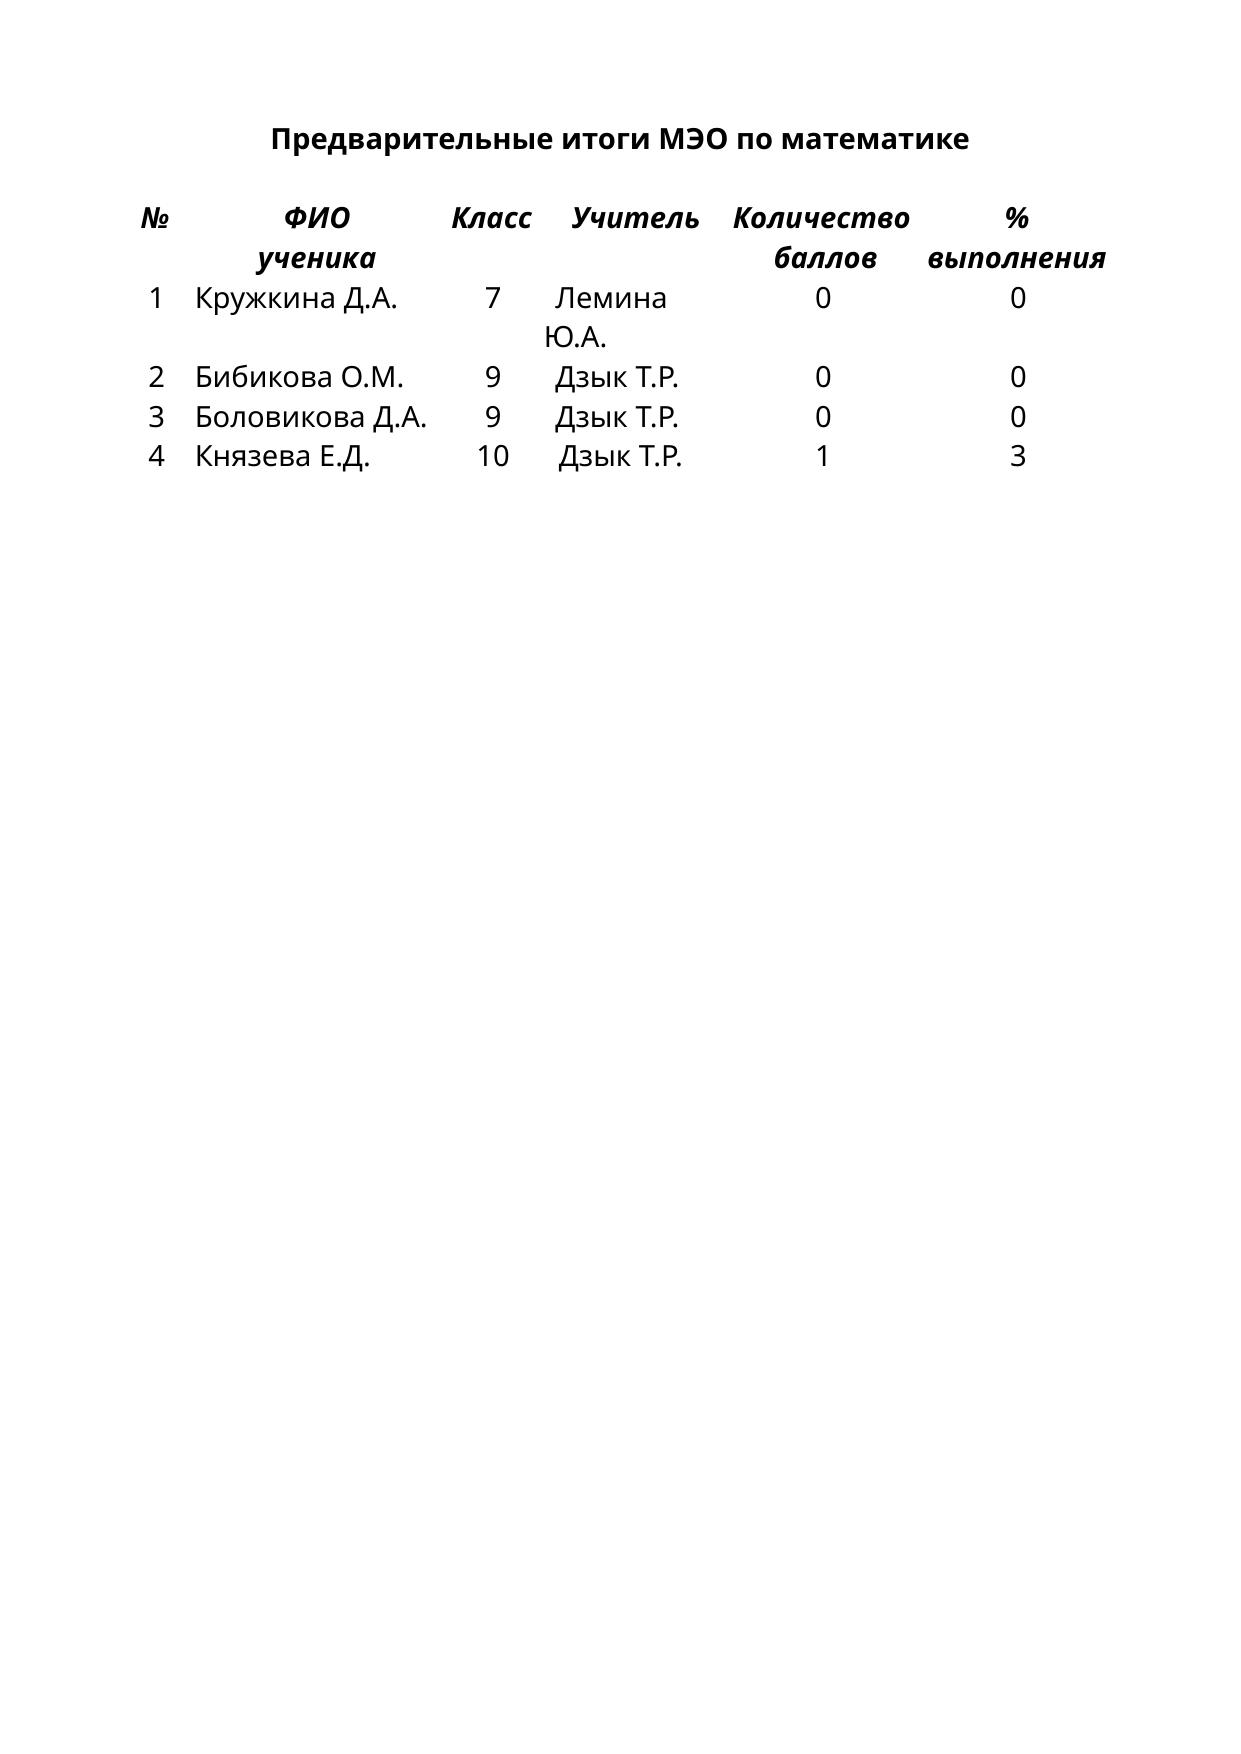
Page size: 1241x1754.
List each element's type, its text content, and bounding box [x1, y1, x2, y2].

table_cell Дзык Т.Р. [544, 436, 732, 475]
table_header Класс [443, 198, 543, 277]
text Предварительные итоги МЭО по математике [118, 118, 1122, 158]
table_cell 0 [915, 356, 1122, 396]
table_cell Дзык Т.Р. [544, 356, 732, 396]
table_cell 0 [732, 396, 914, 436]
table_cell 10 [443, 436, 543, 475]
table_cell Боловикова Д.А. [195, 396, 442, 436]
table_header ФИО ученика [195, 198, 442, 277]
table_cell 4 [118, 436, 194, 475]
table_cell Кружкина Д.А. [195, 277, 442, 356]
table_header Количество баллов [732, 198, 914, 277]
table_cell 1 [118, 277, 194, 356]
table_cell 2 [118, 356, 194, 396]
table_cell 0 [732, 277, 914, 356]
table_cell 3 [118, 396, 194, 436]
table_header Учитель [544, 198, 732, 277]
table_cell Бибикова О.М. [195, 356, 442, 396]
table_header % выполнения [915, 198, 1122, 277]
table_cell 3 [915, 436, 1122, 475]
table_cell 9 [443, 356, 543, 396]
table_cell 0 [915, 396, 1122, 436]
table_cell 7 [443, 277, 543, 356]
table_cell 0 [915, 277, 1122, 356]
table_cell Дзык Т.Р. [544, 396, 732, 436]
table_header № [118, 198, 194, 277]
table_cell 1 [732, 436, 914, 475]
table_cell Князева Е.Д. [195, 436, 442, 475]
table_cell 9 [443, 396, 543, 436]
table_cell 0 [732, 356, 914, 396]
table_cell Лемина Ю.А. [544, 277, 732, 356]
